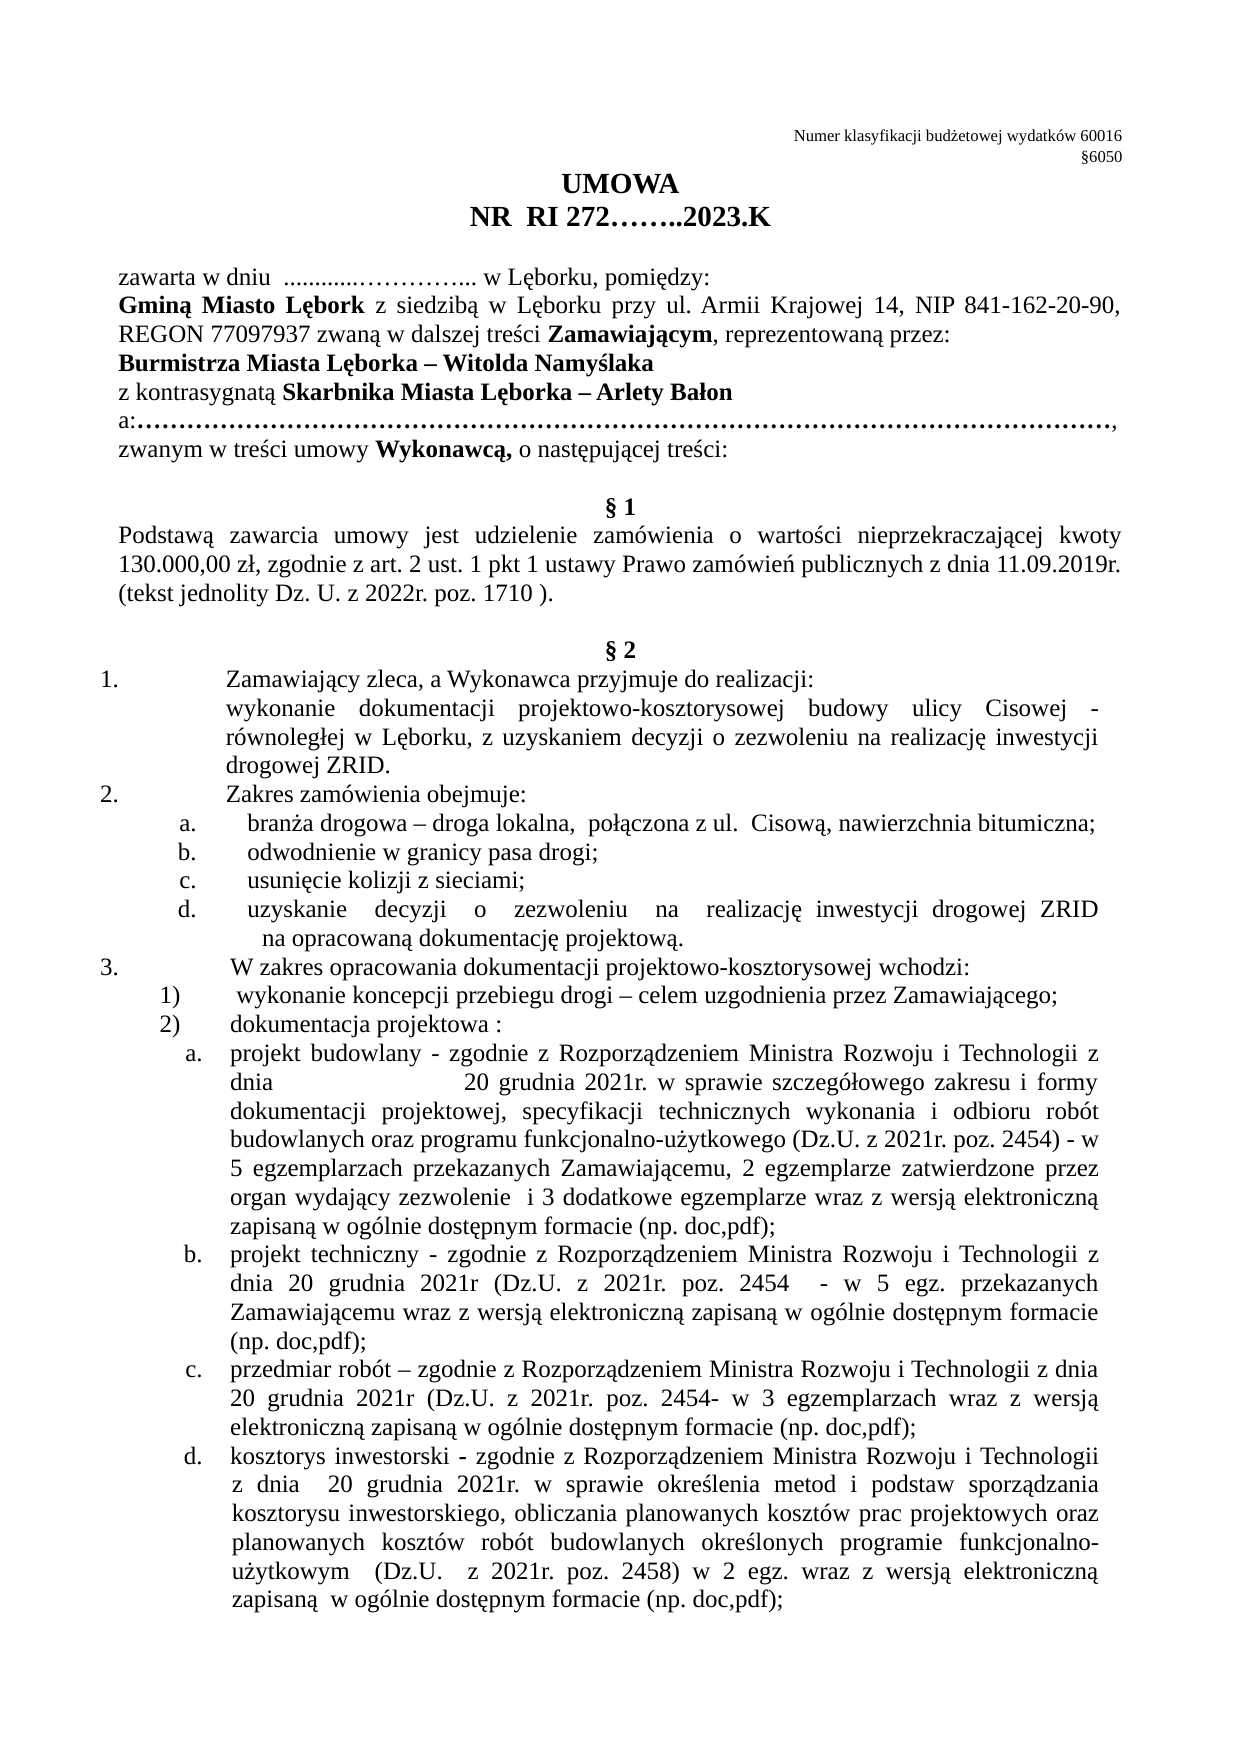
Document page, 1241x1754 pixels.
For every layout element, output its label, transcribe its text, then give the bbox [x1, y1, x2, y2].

table_header 1. 2. [89, 664, 148, 952]
table_cell [89, 1240, 148, 1354]
text zawarta w dniu ............…………... w Lęborku, pomiędzy: [118, 262, 1122, 291]
table_cell a. [148, 1038, 214, 1239]
table_header wykonanie koncepcji przebiegu drogi – celem uzgodnienia przez Zamawiającego; [225, 981, 1111, 1009]
table_cell projekt budowlany - zgodnie z Rozporządzeniem Ministra Rozwoju i Technologii z dnia 20 grudnia 2021r. w sprawie szczegółowego zakresu i formy dokumentacji projektowej, specyfikacji technicznych wykonania i odbioru robót budowlanych oraz programu funkcjonalno-użytkowego (Dz.U. z 2021r. poz. 2454) - w 5 egzemplarzach przekazanych Zamawiającemu, 2 egzemplarze zatwierdzone przez organ wydający zezwolenie i 3 dodatkowe egzemplarze wraz z wersją elektroniczną zapisaną w ogólnie dostępnym formacie (np. doc,pdf); [214, 1038, 1111, 1239]
text UMOWA [118, 166, 1122, 199]
table_cell W zakres opracowania dokumentacji projektowo-kosztorysowej wchodzi: [214, 952, 1111, 1009]
table_cell [89, 1441, 148, 1613]
text NR RI 272……..2023.K [118, 199, 1122, 233]
text Podstawą zawarcia umowy jest udzielenie zamówienia o wartości nieprzekraczającej kwoty 130.000,00 zł, zgodnie z art. 2 ust. 1 pkt 1 ustawy Prawo zamówień publicznych z dnia 11.09.2019r. (tekst jednolity Dz. U. z 2022r. poz. 1710 ). [118, 521, 1122, 607]
text § 2 [118, 636, 1122, 664]
text §6050 [118, 147, 1122, 166]
table_cell przedmiar robót – zgodnie z Rozporządzeniem Ministra Rozwoju i Technologii z dnia 20 grudnia 2021r (Dz.U. z 2021r. poz. 2454- w 3 egzemplarzach wraz z wersją elektroniczną zapisaną w ogólnie dostępnym formacie (np. doc,pdf); [214, 1355, 1111, 1441]
text Numer klasyfikacji budżetowej wydatków 60016 [118, 118, 1122, 147]
table_cell kosztorys inwestorski - zgodnie z Rozporządzeniem Ministra Rozwoju i Technologii z dnia 20 grudnia 2021r. w sprawie określenia metod i podstaw sporządzania kosztorysu inwestorskiego, obliczania planowanych kosztów prac projektowych oraz planowanych kosztów robót budowlanych określonych programie funkcjonalno-użytkowym (Dz.U. z 2021r. poz. 2458) w 2 egz. wraz z wersją elektroniczną zapisaną w ogólnie dostępnym formacie (np. doc,pdf); [214, 1441, 1111, 1613]
table_cell 2) [148, 1010, 214, 1038]
table_cell [89, 1355, 148, 1441]
table_cell projekt techniczny - zgodnie z Rozporządzeniem Ministra Rozwoju i Technologii z dnia 20 grudnia 2021r (Dz.U. z 2021r. poz. 2454 - w 5 egz. przekazanych Zamawiającemu wraz z wersją elektroniczną zapisaną w ogólnie dostępnym formacie (np. doc,pdf); [214, 1240, 1111, 1354]
table_cell c. [148, 1355, 214, 1441]
table_cell [89, 1010, 148, 1038]
table_cell [89, 1038, 148, 1239]
text Burmistrza Miasta Lęborka – Witolda Namyślaka [118, 348, 1122, 377]
table_cell 1) [148, 952, 214, 1009]
text z kontrasygnatą Skarbnika Miasta Lęborka – Arlety Bałon [118, 377, 1122, 406]
table_header a. b. c. d. [148, 664, 208, 952]
table_header Zamawiający zleca, a Wykonawca przyjmuje do realizacji: wykonanie dokumentacji projektowo-kosztorysowej budowy ulicy Cisowej - równoległej w Lęborku, z uzyskaniem decyzji o zezwoleniu na realizację inwestycji drogowej ZRID. Zakres zamówienia obejmuje: branża drogowa – droga lokalna, połączona z ul. Cisową, nawierzchnia bitumiczna; odwodnienie w granicy pasa drogi; usunięcie kolizji z sieciami; uzyskanie decyzji o zezwoleniu na realizację inwestycji drogowej ZRID na opracowaną dokumentację projektową. [208, 664, 1111, 952]
text Gminą Miasto Lębork z siedzibą w Lęborku przy ul. Armii Krajowej 14, NIP 841-162-20-90, REGON 77097937 zwaną w dalszej treści Zamawiającym, reprezentowaną przez: [118, 291, 1122, 348]
table_cell dokumentacja projektowa : [214, 1010, 1111, 1038]
text a:………………………………………………………………………………………………………, zwanym w treści umowy Wykonawcą, o następującej treści: [118, 406, 1122, 463]
text § 1 [118, 492, 1122, 521]
table_cell d. [148, 1441, 214, 1613]
table_cell b. [148, 1240, 214, 1354]
table_cell 3. [89, 952, 148, 1009]
